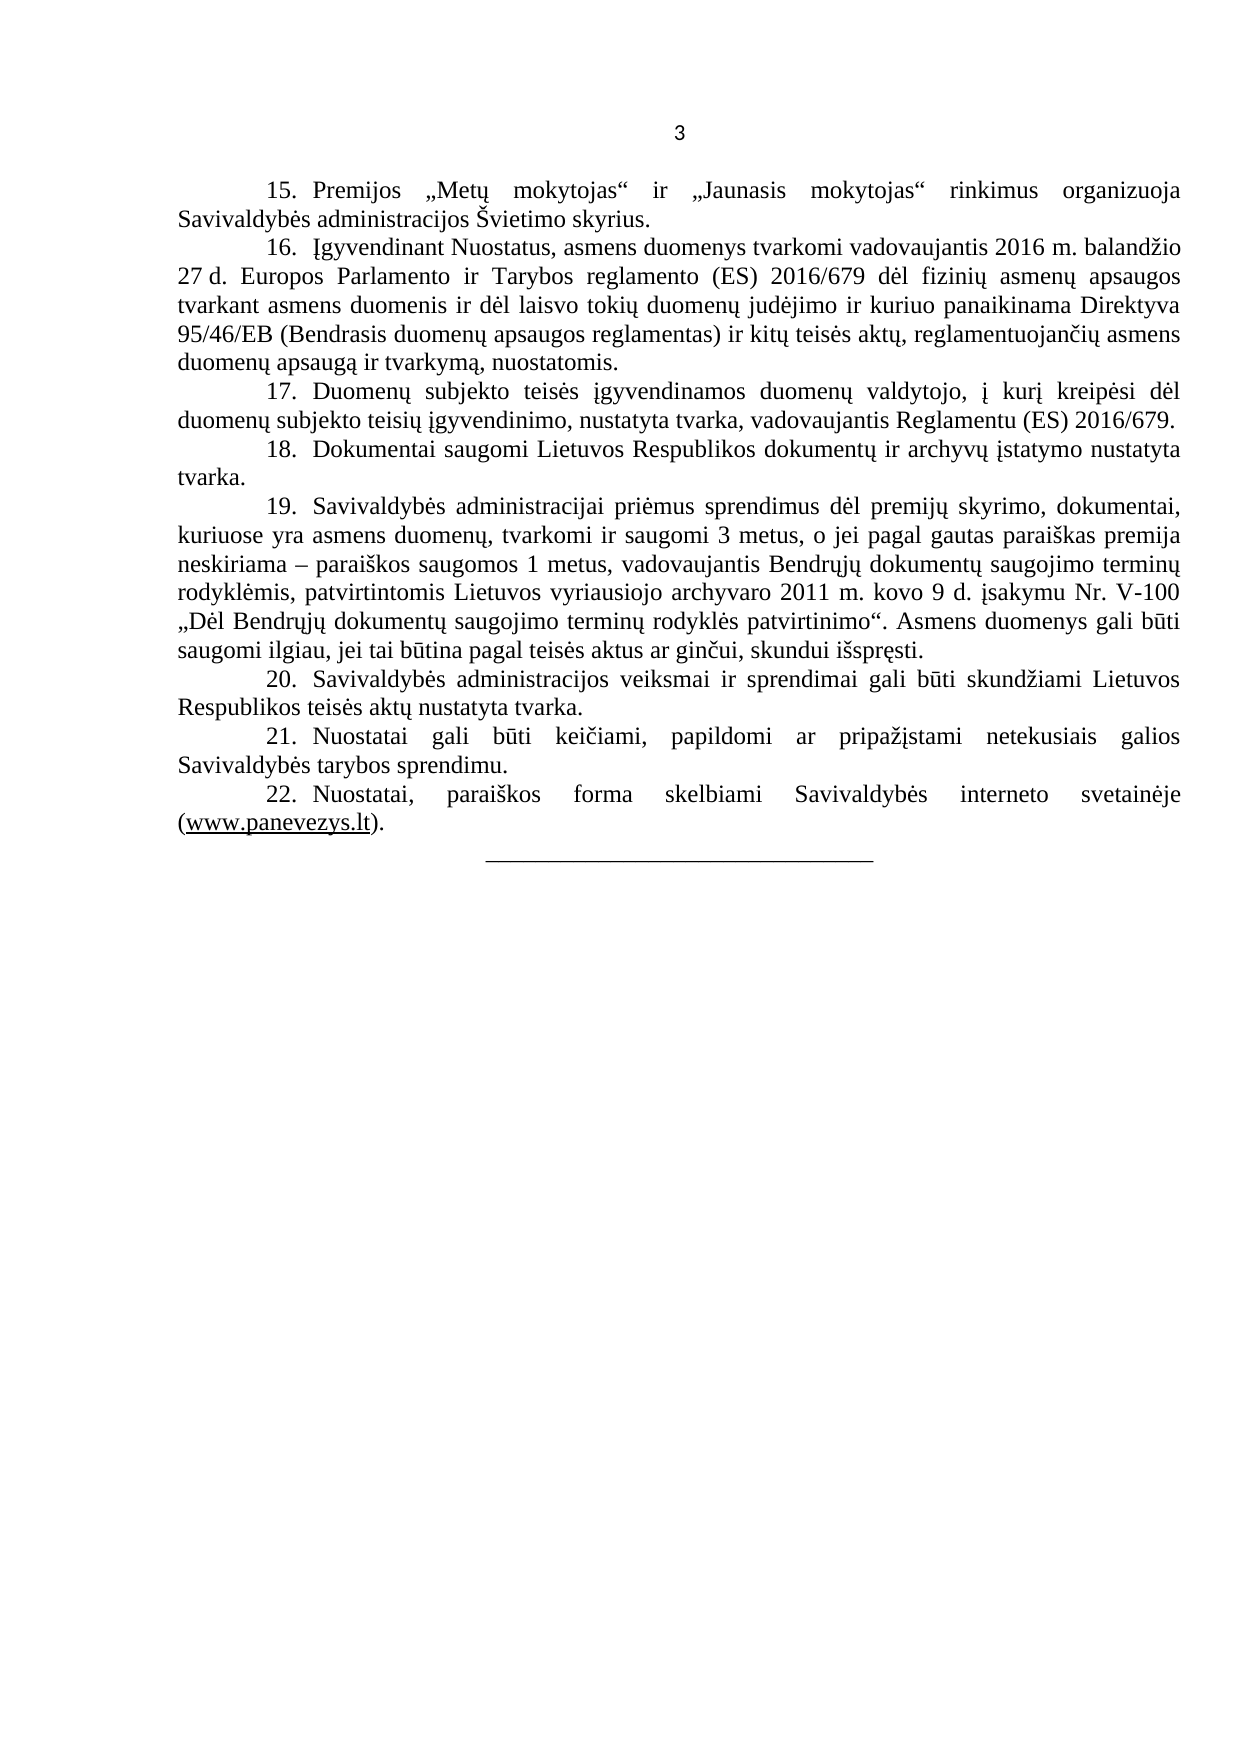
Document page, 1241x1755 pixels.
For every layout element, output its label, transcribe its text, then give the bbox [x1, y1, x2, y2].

text 15. Premijos „Metų mokytojas“ ir „Jaunasis mokytojas“ rinkimus organizuoja Savivaldybės administracijos Švietimo skyrius. [177, 175, 1181, 232]
text 20. Savivaldybės administracijos veiksmai ir sprendimai gali būti skundžiami Lietuvos Respublikos teisės aktų nustatyta tvarka. [177, 664, 1181, 721]
text 16. Įgyvendinant Nuostatus, asmens duomenys tvarkomi vadovaujantis 2016 m. balandžio 27 d. Europos Parlamento ir Tarybos reglamento (ES) 2016/679 dėl fizinių asmenų apsaugos tvarkant asmens duomenis ir dėl laisvo tokių duomenų judėjimo ir kuriuo panaikinama Direktyva 95/46/EB (Bendrasis duomenų apsaugos reglamentas) ir kitų teisės aktų, reglamentuojančių asmens duomenų apsaugą ir tvarkymą, nuostatomis. [177, 232, 1181, 376]
text 22. Nuostatai, paraiškos forma skelbiami Savivaldybės interneto svetainėje (www.panevezys.lt). [177, 779, 1181, 836]
text _______________________________ [177, 836, 1181, 865]
text 19. Savivaldybės administracijai priėmus sprendimus dėl premijų skyrimo, dokumentai, kuriuose yra asmens duomenų, tvarkomi ir saugomi 3 metus, o jei pagal gautas paraiškas premija neskiriama – paraiškos saugomos 1 metus, vadovaujantis Bendrųjų dokumentų saugojimo terminų rodyklėmis, patvirtintomis Lietuvos vyriausiojo archyvaro 2011 m. kovo 9 d. įsakymu Nr. V-100 „Dėl Bendrųjų dokumentų saugojimo terminų rodyklės patvirtinimo“. Asmens duomenys gali būti saugomi ilgiau, jei tai būtina pagal teisės aktus ar ginčui, skundui išspręsti. [177, 491, 1181, 664]
text 18. Dokumentai saugomi Lietuvos Respublikos dokumentų ir archyvų įstatymo nustatyta tvarka. [177, 434, 1181, 491]
text 17. Duomenų subjekto teisės įgyvendinamos duomenų valdytojo, į kurį kreipėsi dėl duomenų subjekto teisių įgyvendinimo, nustatyta tvarka, vadovaujantis Reglamentu (ES) 2016/679. [177, 376, 1181, 434]
text 21. Nuostatai gali būti keičiami, papildomi ar pripažįstami netekusiais galios Savivaldybės tarybos sprendimu. [177, 721, 1181, 779]
